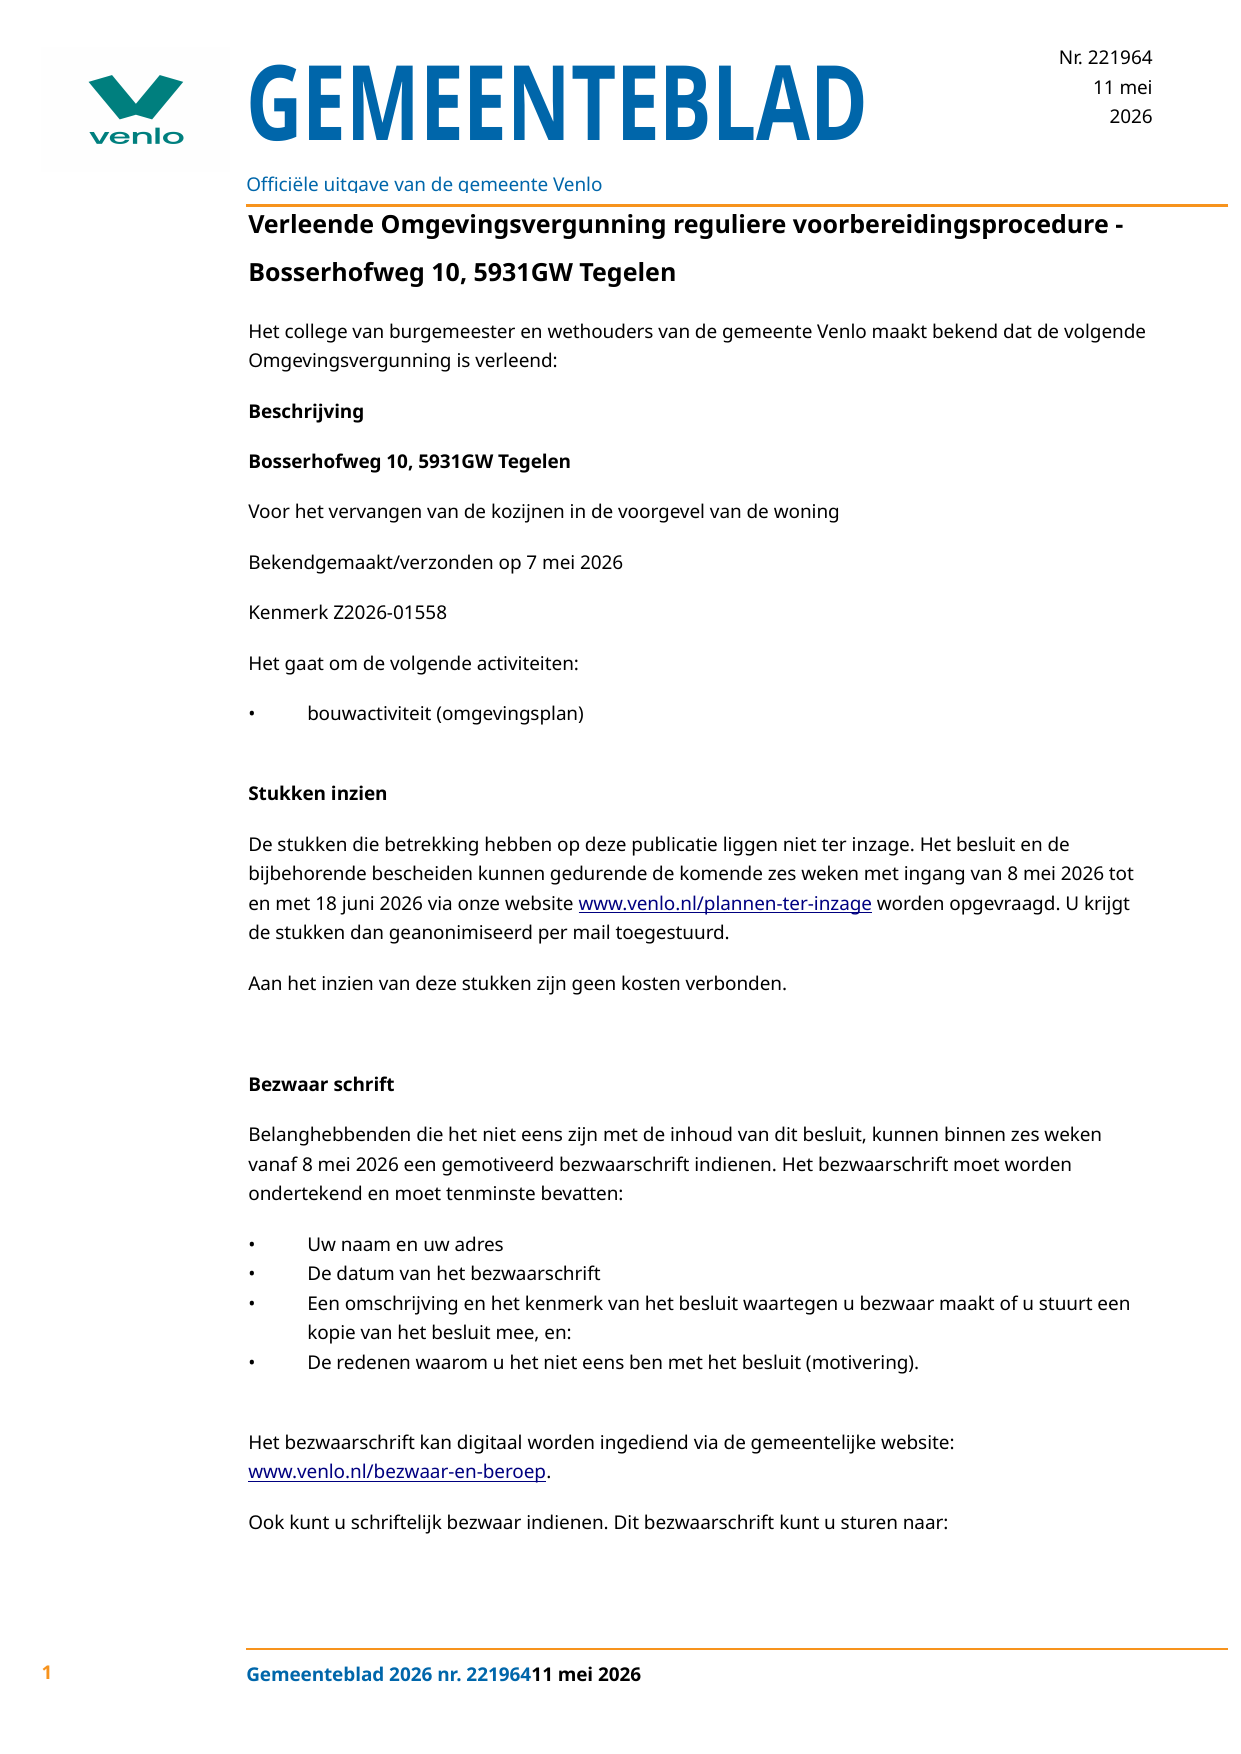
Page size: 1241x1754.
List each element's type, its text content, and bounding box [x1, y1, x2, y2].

picture [41, 47, 231, 172]
list Een omschrijving en het kenmerk van het besluit waartegen u bezwaar maakt of u stuurt een kopie van het besluit mee, en: [248, 1290, 1152, 1345]
list De redenen waarom u het niet eens ben met het besluit (motivering). [248, 1349, 1152, 1375]
list Uw naam en uw adres [248, 1231, 1152, 1257]
text De stukken die betrekking hebben op deze publicatie liggen niet ter inzage. Het besluit en de bijbehorende bescheiden kunnen gedurende de komende zes weken met ingang van 8 mei 2026 tot en met 18 juni 2026 via onze website www.venlo.nl/plannen-ter-inzage worden opgevraagd. U krijgt de stukken dan geanonimiseerd per mail toegestuurd. [248, 831, 1152, 945]
text Het college van burgemeester en wethouders van de gemeente Venlo maakt bekend dat de volgende Omgevingsvergunning is verleend: [248, 318, 1152, 373]
text Het gaat om de volgende activiteiten: [248, 650, 1152, 676]
text Beschrijving [248, 398, 1152, 424]
list De datum van het bezwaarschrift [248, 1260, 1152, 1286]
text Voor het vervangen van de kozijnen in de voorgevel van de woning [248, 499, 1152, 524]
text Kenmerk Z2026-01558 [248, 599, 1152, 625]
text Bosserhofweg 10, 5931GW Tegelen [248, 448, 1152, 474]
text Belanghebbenden die het niet eens zijn met de inhoud van dit besluit, kunnen binnen zes weken vanaf 8 mei 2026 een gemotiveerd bezwaarschrift indienen. Het bezwaarschrift moet worden ondertekend en moet tenminste bevatten: [248, 1121, 1152, 1206]
text Ook kunt u schriftelijk bezwaar indienen. Dit bezwaarschrift kunt u sturen naar: [248, 1509, 1152, 1535]
text Het bezwaarschrift kan digitaal worden ingediend via de gemeentelijke website: www.venlo.nl/bezwaar-en-beroep. [248, 1429, 1152, 1484]
list bouwactiviteit (omgevingsplan) [248, 700, 1152, 726]
text Bezwaar schrift [248, 1071, 1152, 1097]
text Verleende Omgevingsvergunning reguliere voorbereidingsprocedure - Bosserhofweg 10, 5931GW Tegelen [248, 207, 1152, 288]
text Aan het inzien van deze stukken zijn geen kosten verbonden. [248, 970, 1152, 996]
text Stukken inzien [248, 780, 1152, 806]
text Bekendgemaakt/verzonden op 7 mei 2026 [248, 549, 1152, 575]
